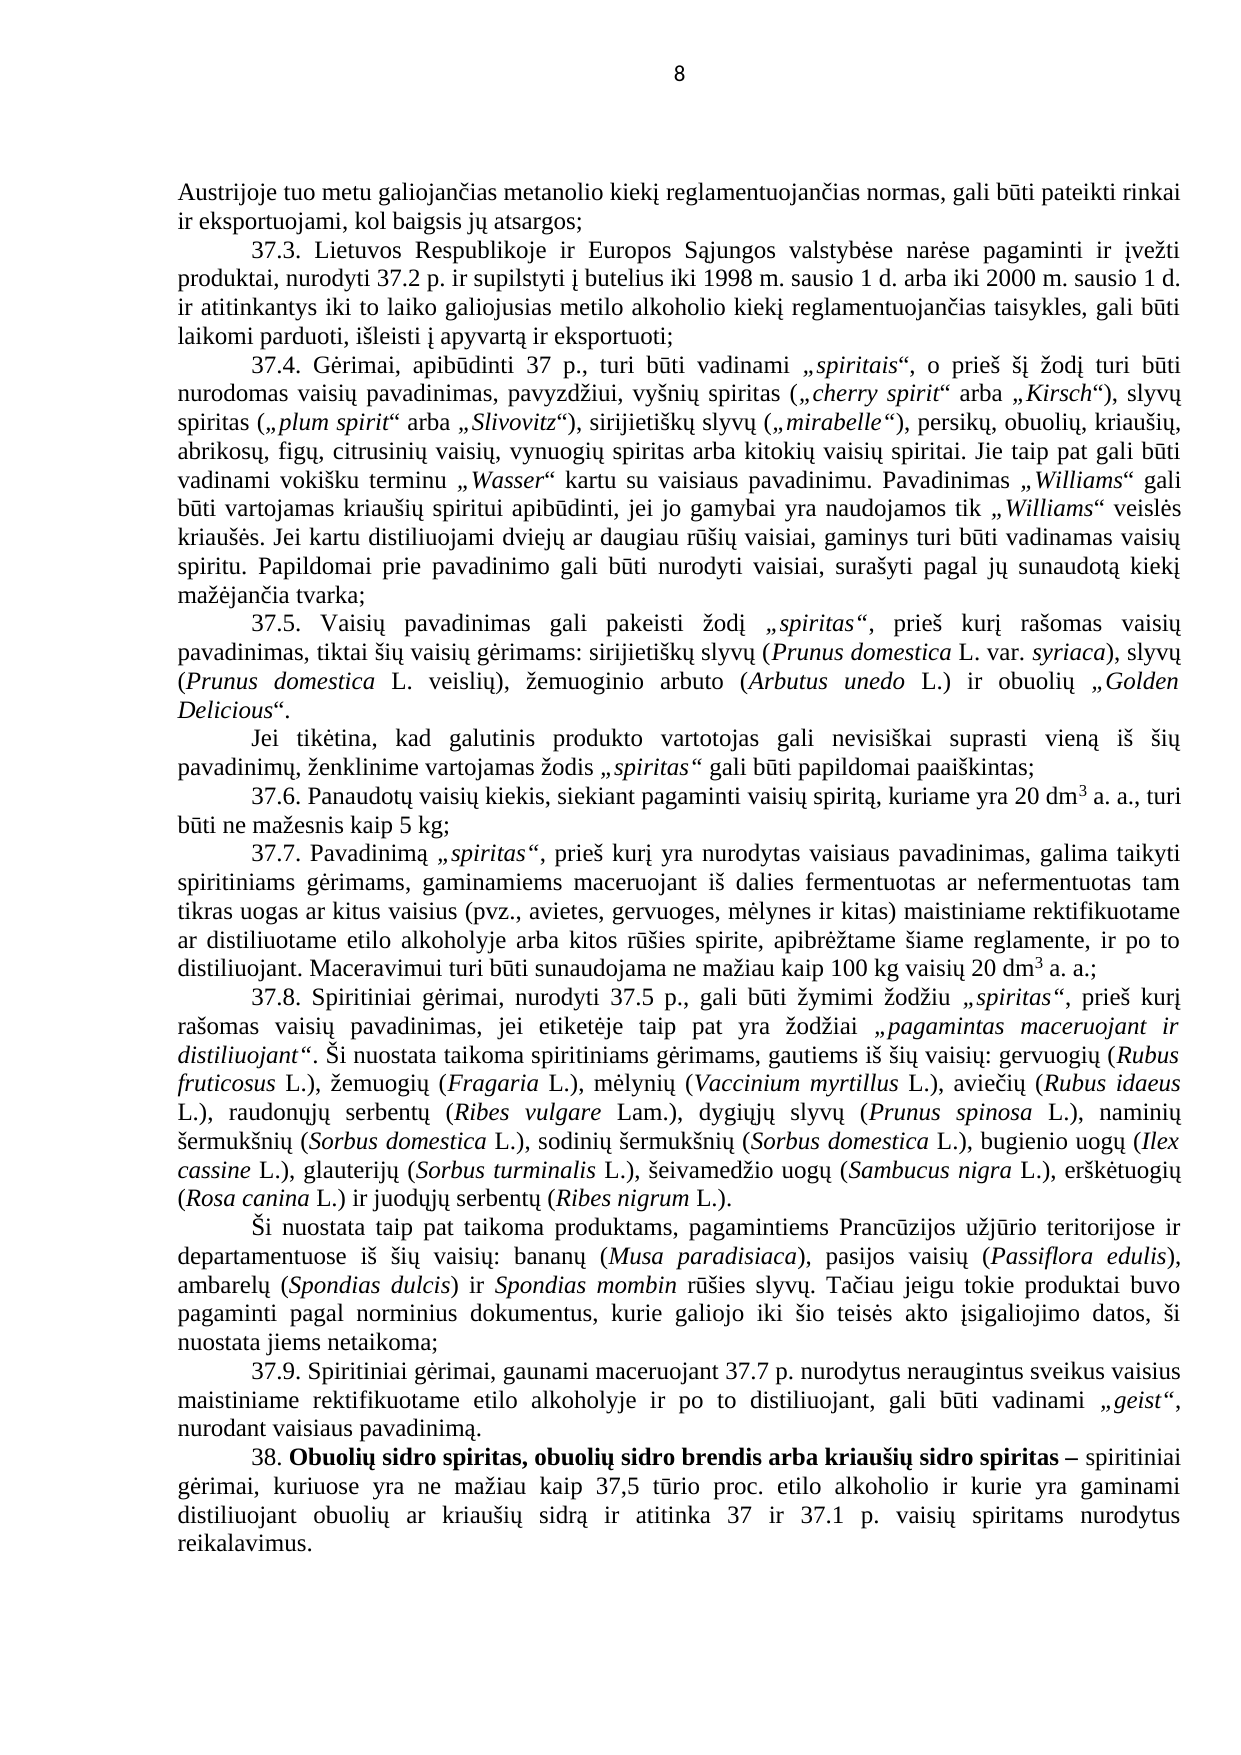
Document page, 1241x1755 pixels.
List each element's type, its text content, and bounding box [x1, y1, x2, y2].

text 37.9. Spiritiniai gėrimai, gaunami maceruojant 37.7 p. nurodytus neraugintus sveikus vaisius maistiniame rektifikuotame etilo alkoholyje ir po to distiliuojant, gali būti vadinami „geist“, nurodant vaisiaus pavadinimą. [177, 1356, 1181, 1442]
text 37.6. Panaudotų vaisių kiekis, siekiant pagaminti vaisių spiritą, kuriame yra 20 dm3 a. a., turi būti ne mažesnis kaip 5 kg; [177, 781, 1181, 838]
text Jei tikėtina, kad galutinis produkto vartotojas gali nevisiškai suprasti vieną iš šių pavadinimų, ženklinime vartojamas žodis „spiritas“ gali būti papildomai paaiškintas; [177, 723, 1181, 781]
text 37.8. Spiritiniai gėrimai, nurodyti 37.5 p., gali būti žymimi žodžiu „spiritas“, prieš kurį rašomas vaisių pavadinimas, jei etiketėje taip pat yra žodžiai „pagamintas maceruojant ir distiliuojant“. Ši nuostata taikoma spiritiniams gėrimams, gautiems iš šių vaisių: gervuogių (Rubus fruticosus L.), žemuogių (Fragaria L.), mėlynių (Vaccinium myrtillus L.), aviečių (Rubus idaeus L.), raudonųjų serbentų (Ribes vulgare Lam.), dygiųjų slyvų (Prunus spinosa L.), naminių šermukšnių (Sorbus domestica L.), sodinių šermukšnių (Sorbus domestica L.), bugienio uogų (Ilex cassine L.), glauterijų (Sorbus turminalis L.), šeivamedžio uogų (Sambucus nigra L.), erškėtuogių (Rosa canina L.) ir juodųjų serbentų (Ribes nigrum L.). [177, 982, 1181, 1212]
text 37.7. Pavadinimą „spiritas“, prieš kurį yra nurodytas vaisiaus pavadinimas, galima taikyti spiritiniams gėrimams, gaminamiems maceruojant iš dalies fermentuotas ar nefermentuotas tam tikras uogas ar kitus vaisius (pvz., avietes, gervuoges, mėlynes ir kitas) maistiniame rektifikuotame ar distiliuotame etilo alkoholyje arba kitos rūšies spirite, apibrėžtame šiame reglamente, ir po to distiliuojant. Maceravimui turi būti sunaudojama ne mažiau kaip 100 kg vaisių 20 dm3 a. a.; [177, 838, 1181, 982]
text 37.4. Gėrimai, apibūdinti 37 p., turi būti vadinami „spiritais“, o prieš šį žodį turi būti nurodomas vaisių pavadinimas, pavyzdžiui, vyšnių spiritas („cherry spirit“ arba „Kirsch“), slyvų spiritas („plum spirit“ arba „Slivovitz“), sirijietiškų slyvų („mirabelle“), persikų, obuolių, kriaušių, abrikosų, figų, citrusinių vaisių, vynuogių spiritas arba kitokių vaisių spiritai. Jie taip pat gali būti vadinami vokišku terminu „Wasser“ kartu su vaisiaus pavadinimu. Pavadinimas „Williams“ gali būti vartojamas kriaušių spiritui apibūdinti, jei jo gamybai yra naudojamos tik „Williams“ veislės kriaušės. Jei kartu distiliuojami dviejų ar daugiau rūšių vaisiai, gaminys turi būti vadinamas vaisių spiritu. Papildomai prie pavadinimo gali būti nurodyti vaisiai, surašyti pagal jų sunaudotą kiekį mažėjančia tvarka; [177, 350, 1181, 608]
text Ši nuostata taip pat taikoma produktams, pagamintiems Prancūzijos užjūrio teritorijose ir departamentuose iš šių vaisių: bananų (Musa paradisiaca), pasijos vaisių (Passiflora edulis), ambarelų (Spondias dulcis) ir Spondias mombin rūšies slyvų. Tačiau jeigu tokie produktai buvo pagaminti pagal norminius dokumentus, kurie galiojo iki šio teisės akto įsigaliojimo datos, ši nuostata jiems netaikoma; [177, 1212, 1181, 1356]
text 38. Obuolių sidro spiritas, obuolių sidro brendis arba kriaušių sidro spiritas – spiritiniai gėrimai, kuriuose yra ne mažiau kaip 37,5 tūrio proc. etilo alkoholio ir kurie yra gaminami distiliuojant obuolių ar kriaušių sidrą ir atitinka 37 ir 37.1 p. vaisių spiritams nurodytus reikalavimus. [177, 1442, 1181, 1557]
text Austrijoje tuo metu galiojančias metanolio kiekį reglamentuojančias normas, gali būti pateikti rinkai ir eksportuojami, kol baigsis jų atsargos; [177, 177, 1181, 235]
text 37.3. Lietuvos Respublikoje ir Europos Sąjungos valstybėse narėse pagaminti ir įvežti produktai, nurodyti 37.2 p. ir supilstyti į butelius iki 1998 m. sausio 1 d. arba iki 2000 m. sausio 1 d. ir atitinkantys iki to laiko galiojusias metilo alkoholio kiekį reglamentuojančias taisykles, gali būti laikomi parduoti, išleisti į apyvartą ir eksportuoti; [177, 235, 1181, 350]
text 37.5. Vaisių pavadinimas gali pakeisti žodį „spiritas“, prieš kurį rašomas vaisių pavadinimas, tiktai šių vaisių gėrimams: sirijietiškų slyvų (Prunus domestica L. var. syriaca), slyvų (Prunus domestica L. veislių), žemuoginio arbuto (Arbutus unedo L.) ir obuolių „Golden Delicious“. [177, 608, 1181, 723]
